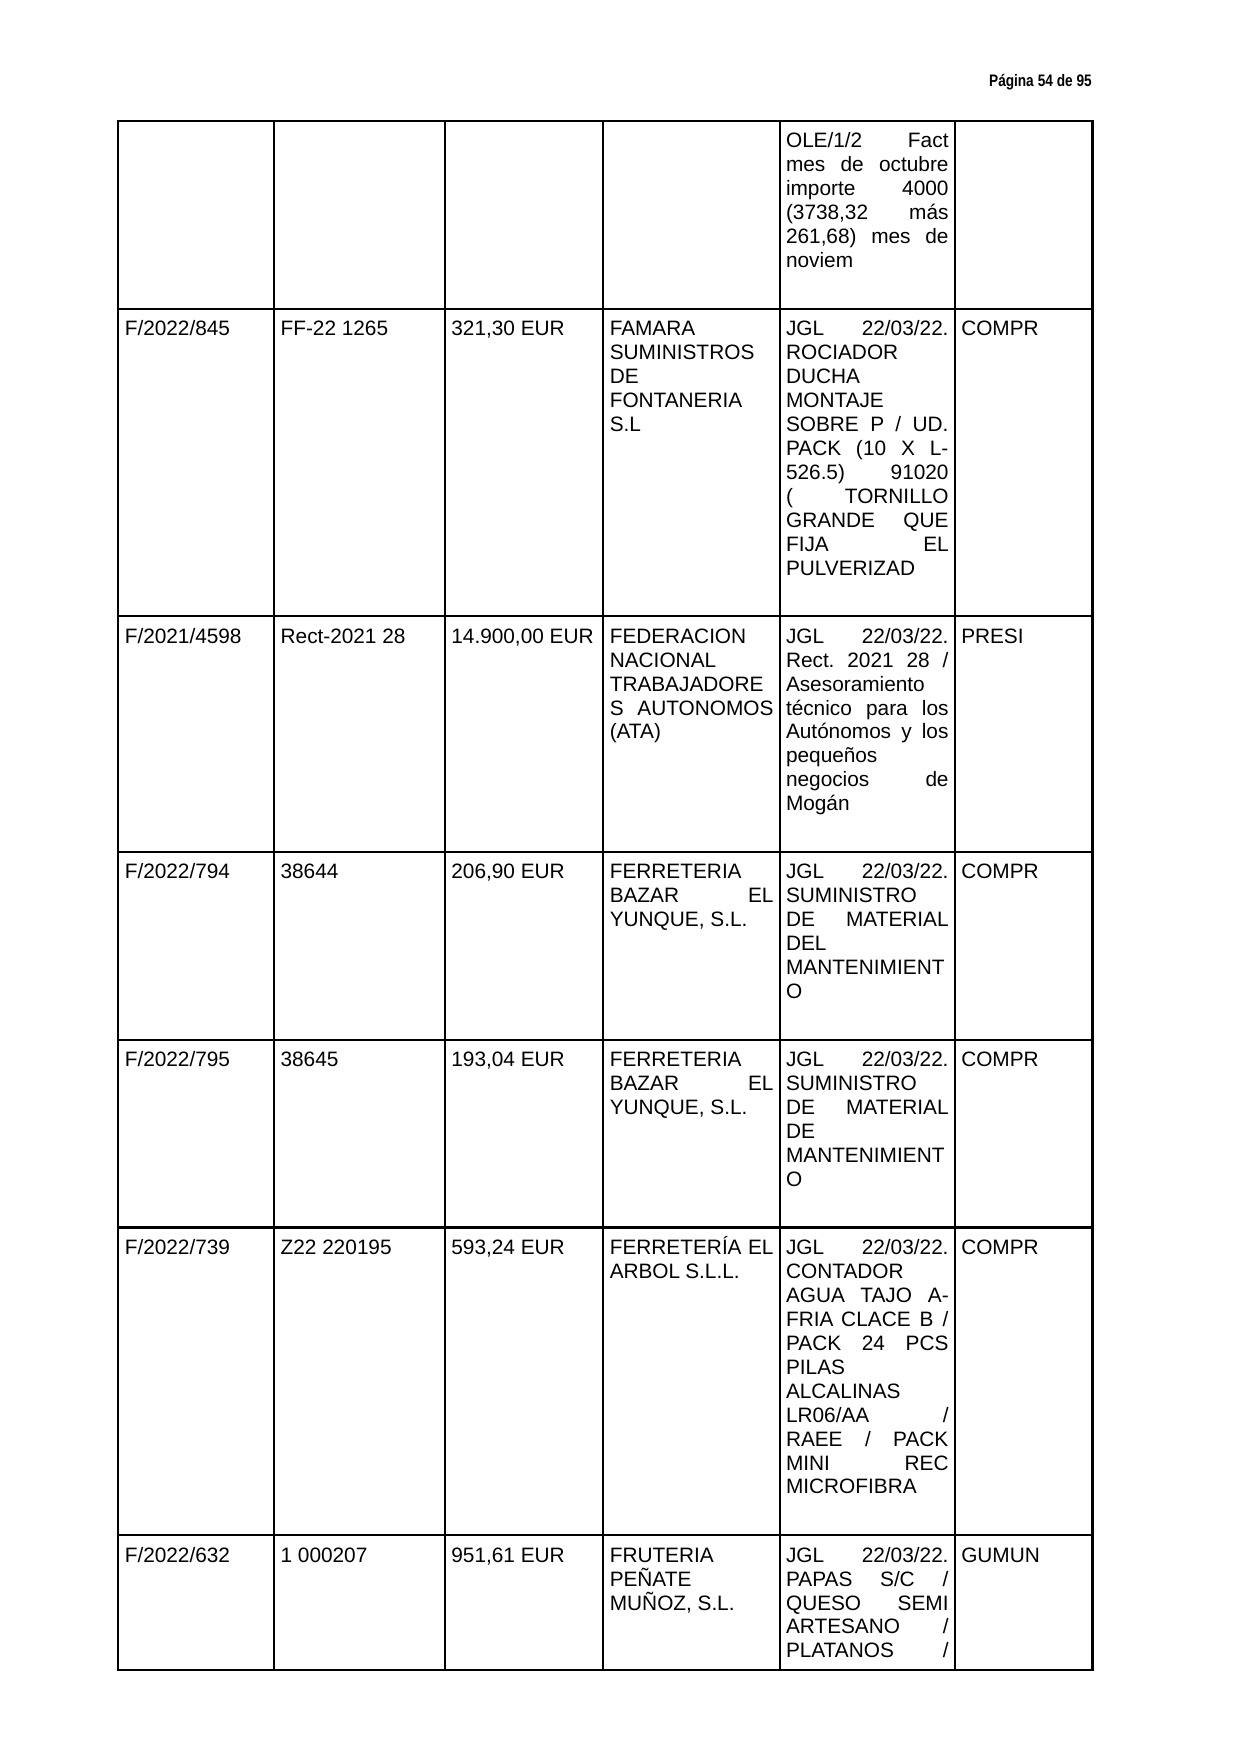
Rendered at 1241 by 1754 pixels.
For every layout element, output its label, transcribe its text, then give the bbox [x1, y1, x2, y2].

table_cell GUMUN [956, 1536, 1091, 1668]
table_cell OLE/1/2 Fact mes de octubre importe 4000 (3738,32 más 261,68) mes de noviem [781, 122, 954, 307]
table_cell FERRETERIA BAZAR EL YUNQUE, S.L. [604, 853, 779, 1039]
table_cell FRUTERIA PEÑATE MUÑOZ, S.L. [604, 1536, 779, 1668]
table_cell 38645 [275, 1041, 444, 1226]
table_cell Z22 220195 [275, 1229, 444, 1534]
table_cell 951,61 EUR [446, 1536, 602, 1668]
table_cell 593,24 EUR [446, 1229, 602, 1534]
table_cell JGL 22/03/22. ROCIADOR DUCHA MONTAJE SOBRE P / UD. PACK (10 X L-526.5) 91020 ( TORNILLO GRANDE QUE FIJA EL PULVERIZAD [781, 310, 954, 615]
table_cell [119, 122, 273, 307]
table_cell [275, 122, 444, 307]
table_cell [956, 122, 1091, 307]
table_cell 1 000207 [275, 1536, 444, 1668]
table_cell COMPR [956, 310, 1091, 615]
table_cell 321,30 EUR [446, 310, 602, 615]
table_cell JGL 22/03/22. SUMINISTRO DE MATERIAL DEL MANTENIMIENTO [781, 853, 954, 1039]
table_cell [446, 122, 602, 307]
table_cell [604, 122, 779, 307]
table_cell F/2022/845 [119, 310, 273, 615]
table_cell JGL 22/03/22. CONTADOR AGUA TAJO A-FRIA CLACE B / PACK 24 PCS PILAS ALCALINAS LR06/AA / RAEE / PACK MINI REC MICROFIBRA [781, 1229, 954, 1534]
table_cell FERRETERIA BAZAR EL YUNQUE, S.L. [604, 1041, 779, 1226]
table_cell JGL 22/03/22. Rect. 2021 28 / Asesoramiento técnico para los Autónomos y los pequeños negocios de Mogán [781, 617, 954, 851]
table_cell FAMARA SUMINISTROS DE FONTANERIA S.L [604, 310, 779, 615]
table_cell F/2022/795 [119, 1041, 273, 1226]
table_cell PRESI [956, 617, 1091, 851]
table_cell COMPR [956, 1229, 1091, 1534]
table_cell FF-22 1265 [275, 310, 444, 615]
table_cell FEDERACION NACIONAL TRABAJADORES AUTONOMOS (ATA) [604, 617, 779, 851]
table_cell F/2022/794 [119, 853, 273, 1039]
table_cell COMPR [956, 1041, 1091, 1226]
table_cell 14.900,00 EUR [446, 617, 602, 851]
table_cell FERRETERÍA EL ARBOL S.L.L. [604, 1229, 779, 1534]
table_cell 206,90 EUR [446, 853, 602, 1039]
table_cell JGL 22/03/22. SUMINISTRO DE MATERIAL DE MANTENIMIENTO [781, 1041, 954, 1226]
table_cell 38644 [275, 853, 444, 1039]
table_cell 193,04 EUR [446, 1041, 602, 1226]
table_cell F/2022/739 [119, 1229, 273, 1534]
table_cell JGL 22/03/22. PAPAS S/C / QUESO SEMI ARTESANO / PLATANOS / [781, 1536, 954, 1668]
table_cell COMPR [956, 853, 1091, 1039]
table_cell F/2021/4598 [119, 617, 273, 851]
table_cell Rect-2021 28 [275, 617, 444, 851]
table_cell F/2022/632 [119, 1536, 273, 1668]
